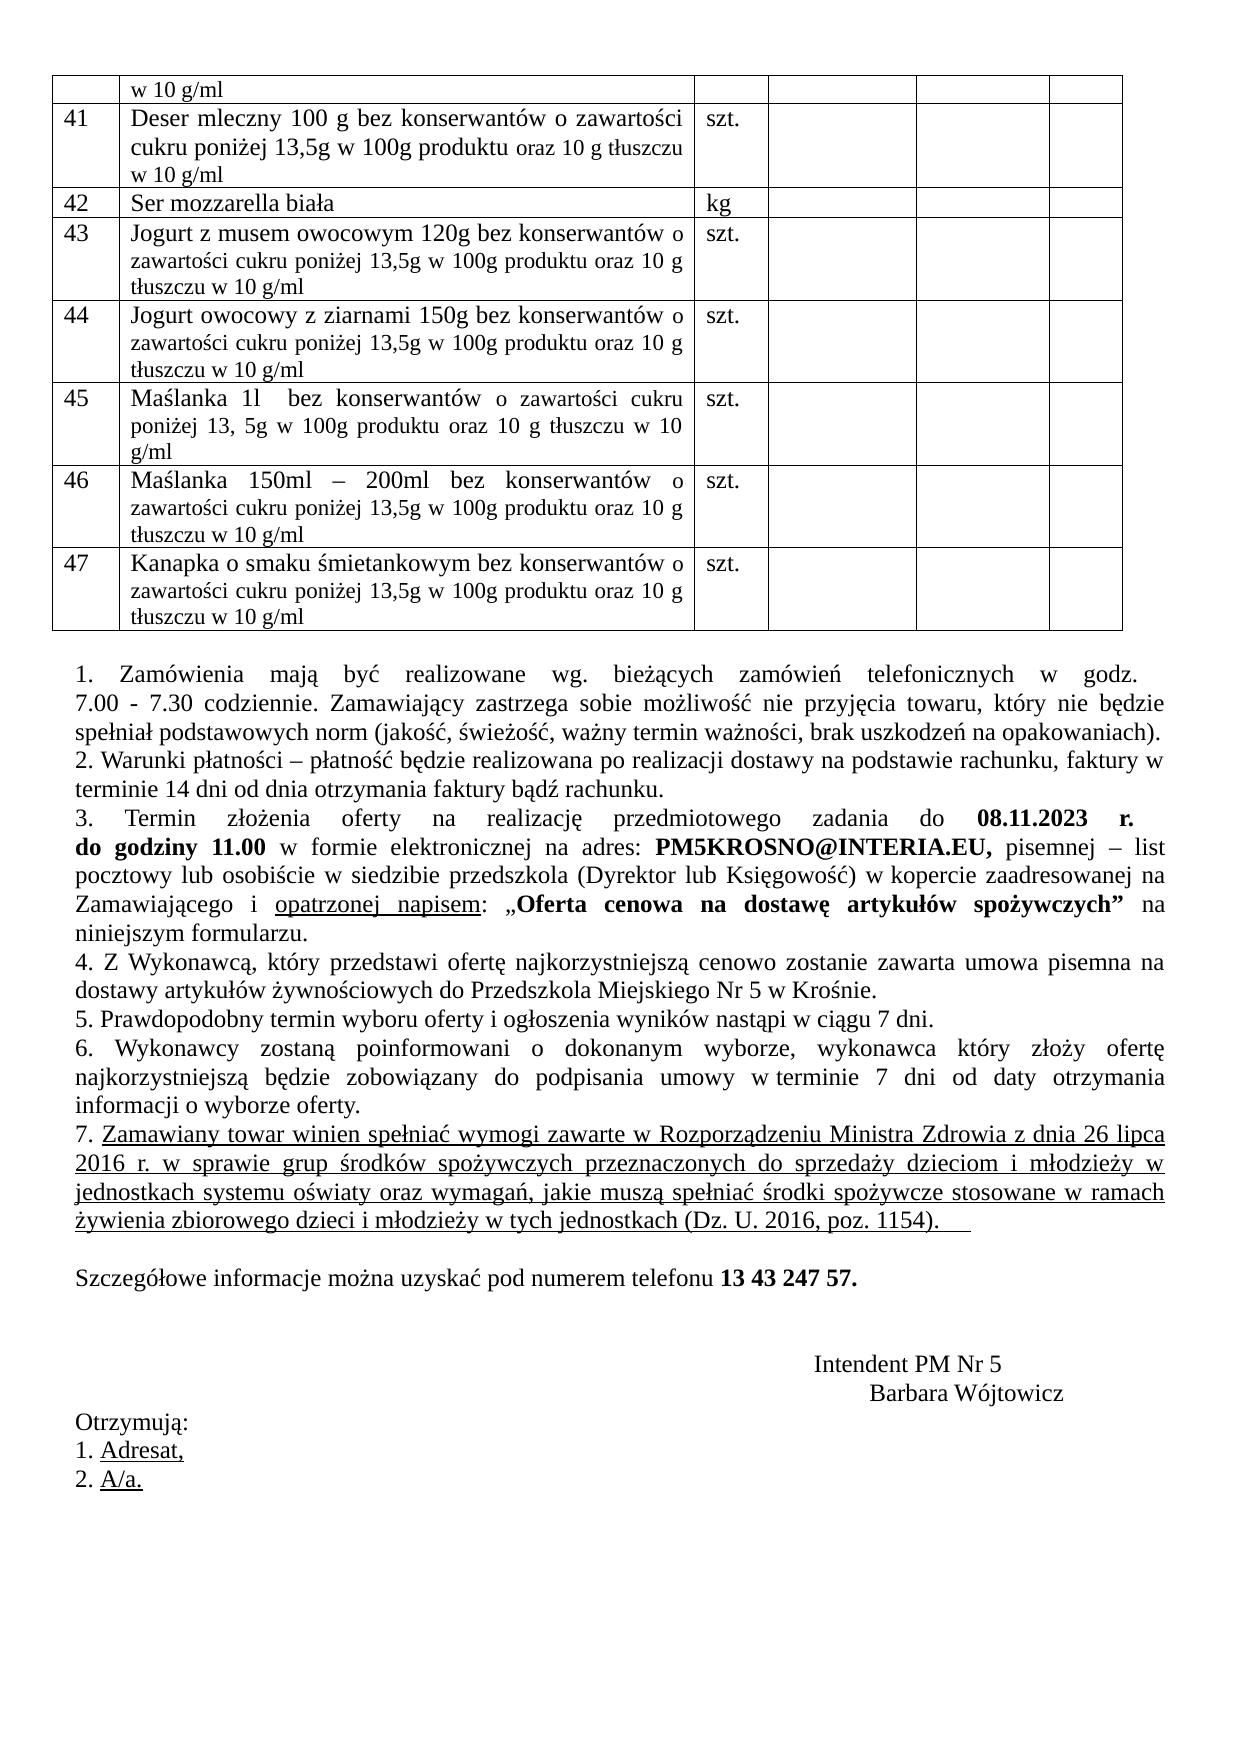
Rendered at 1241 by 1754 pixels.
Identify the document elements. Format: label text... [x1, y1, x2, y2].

table_cell [1050, 548, 1122, 629]
text Intendent PM Nr 5 [149, 1321, 1165, 1378]
table_cell Ser mozzarella biała [120, 188, 694, 217]
table_cell [917, 301, 1049, 382]
table_cell [1050, 104, 1122, 187]
table_cell Kanapka o smaku śmietankowym bez konserwantów o zawartości cukru poniżej 13,5g w 100g produktu oraz 10 g tłuszczu w 10 g/ml [120, 548, 694, 629]
table_cell kg [695, 188, 768, 217]
table_cell Maślanka 1l bez konserwantów o zawartości cukru poniżej 13, 5g w 100g produktu oraz 10 g tłuszczu w 10 g/ml [120, 383, 694, 464]
table_cell [917, 104, 1049, 187]
table_cell [1050, 76, 1122, 102]
table_cell Maślanka 150ml – 200ml bez konserwantów o zawartości cukru poniżej 13,5g w 100g produktu oraz 10 g tłuszczu w 10 g/ml [120, 466, 694, 547]
table_cell [1050, 466, 1122, 547]
table_cell [769, 76, 916, 102]
text 1. Adresat, [75, 1436, 1165, 1464]
table_cell [1050, 218, 1122, 299]
text 1. Zamówienia mają być realizowane wg. bieżących zamówień telefonicznych w godz. 7.00 - 7.30 codziennie. Zamawiający zastrzega sobie możliwość nie przyjęcia towaru, który nie będzie spełniał podstawowych norm (jakość, świeżość, ważny termin ważności, brak uszkodzeń na opakowaniach). [75, 659, 1165, 746]
table_cell [1050, 301, 1122, 382]
text Barbara Wójtowicz [75, 1378, 1165, 1407]
table_cell 41 [53, 104, 119, 187]
table_cell [917, 218, 1049, 299]
table_cell [769, 301, 916, 382]
table_cell [917, 548, 1049, 629]
text 3. Termin złożenia oferty na realizację przedmiotowego zadania do 08.11.2023 r. do godziny 11.00 w formie elektronicznej na adres: PM5KROSNO@INTERIA.EU, pisemnej – list pocztowy lub osobiście w siedzibie przedszkola (Dyrektor lub Księgowość) w kopercie zaadresowanej na Zamawiającego i opatrzonej napisem: „Oferta cenowa na dostawę artykułów spożywczych” na niniejszym formularzu. [75, 803, 1165, 947]
table_cell 47 [53, 548, 119, 629]
table_cell 42 [53, 188, 119, 217]
table_cell 44 [53, 301, 119, 382]
table_cell szt. [695, 301, 768, 382]
table_cell [769, 548, 916, 629]
table_cell szt. [695, 104, 768, 187]
table_cell [1050, 383, 1122, 464]
table_cell [53, 76, 119, 102]
table_cell szt. [695, 466, 768, 547]
text jednostkach systemu oświaty oraz wymagań, jakie muszą spełniać środki spożywcze stosowane w ramach [75, 1174, 1165, 1202]
table_cell Deser mleczny 100 g bez konserwantów o zawartości cukru poniżej 13,5g w 100g produktu oraz 10 g tłuszczu w 10 g/ml [120, 104, 694, 187]
text 2. A/a. [75, 1464, 1165, 1493]
table_cell Jogurt z musem owocowym 120g bez konserwantów o zawartości cukru poniżej 13,5g w 100g produktu oraz 10 g tłuszczu w 10 g/ml [120, 218, 694, 299]
table_cell [769, 466, 916, 547]
table_cell [769, 383, 916, 464]
text Szczegółowe informacje można uzyskać pod numerem telefonu 13 43 247 57. [75, 1263, 1165, 1292]
table_cell szt. [695, 548, 768, 629]
text 6. Wykonawcy zostaną poinformowani o dokonanym wyborze, wykonawca który złoży ofertę najkorzystniejszą będzie zobowiązany do podpisania umowy w terminie 7 dni od daty otrzymania informacji o wyborze oferty. [75, 1033, 1165, 1119]
table_cell 45 [53, 383, 119, 464]
text 2. Warunki płatności – płatność będzie realizowana po realizacji dostawy na podstawie rachunku, faktury w terminie 14 dni od dnia otrzymania faktury bądź rachunku. [75, 746, 1165, 803]
table_cell Jogurt owocowy z ziarnami 150g bez konserwantów o zawartości cukru poniżej 13,5g w 100g produktu oraz 10 g tłuszczu w 10 g/ml [120, 301, 694, 382]
table_cell [917, 188, 1049, 217]
table_cell [917, 466, 1049, 547]
text 7. Zamawiany towar winien spełniać wymogi zawarte w Rozporządzeniu Ministra Zdrowia z dnia 26 lipca 2016 r. w sprawie grup środków spożywczych przeznaczonych do sprzedaży dzieciom i młodzieży w [75, 1119, 1165, 1173]
text żywienia zbiorowego dzieci i młodzieży w tych jednostkach (Dz. U. 2016, poz. 1154). [75, 1203, 1165, 1234]
table_cell [769, 218, 916, 299]
table_cell szt. [695, 218, 768, 299]
table_cell szt. [695, 383, 768, 464]
table_cell [917, 76, 1049, 102]
table_cell [917, 383, 1049, 464]
table_cell w 10 g/ml [120, 76, 694, 102]
text 5. Prawdopodobny termin wyboru oferty i ogłoszenia wyników nastąpi w ciągu 7 dni. [75, 1004, 1165, 1033]
table_cell 46 [53, 466, 119, 547]
text 4. Z Wykonawcą, który przedstawi ofertę najkorzystniejszą cenowo zostanie zawarta umowa pisemna na dostawy artykułów żywnościowych do Przedszkola Miejskiego Nr 5 w Krośnie. [75, 947, 1165, 1004]
text Otrzymują: [75, 1407, 1165, 1436]
table_cell [1050, 188, 1122, 217]
table_cell [769, 188, 916, 217]
table_cell [695, 76, 768, 102]
table_cell [769, 104, 916, 187]
table_cell 43 [53, 218, 119, 299]
